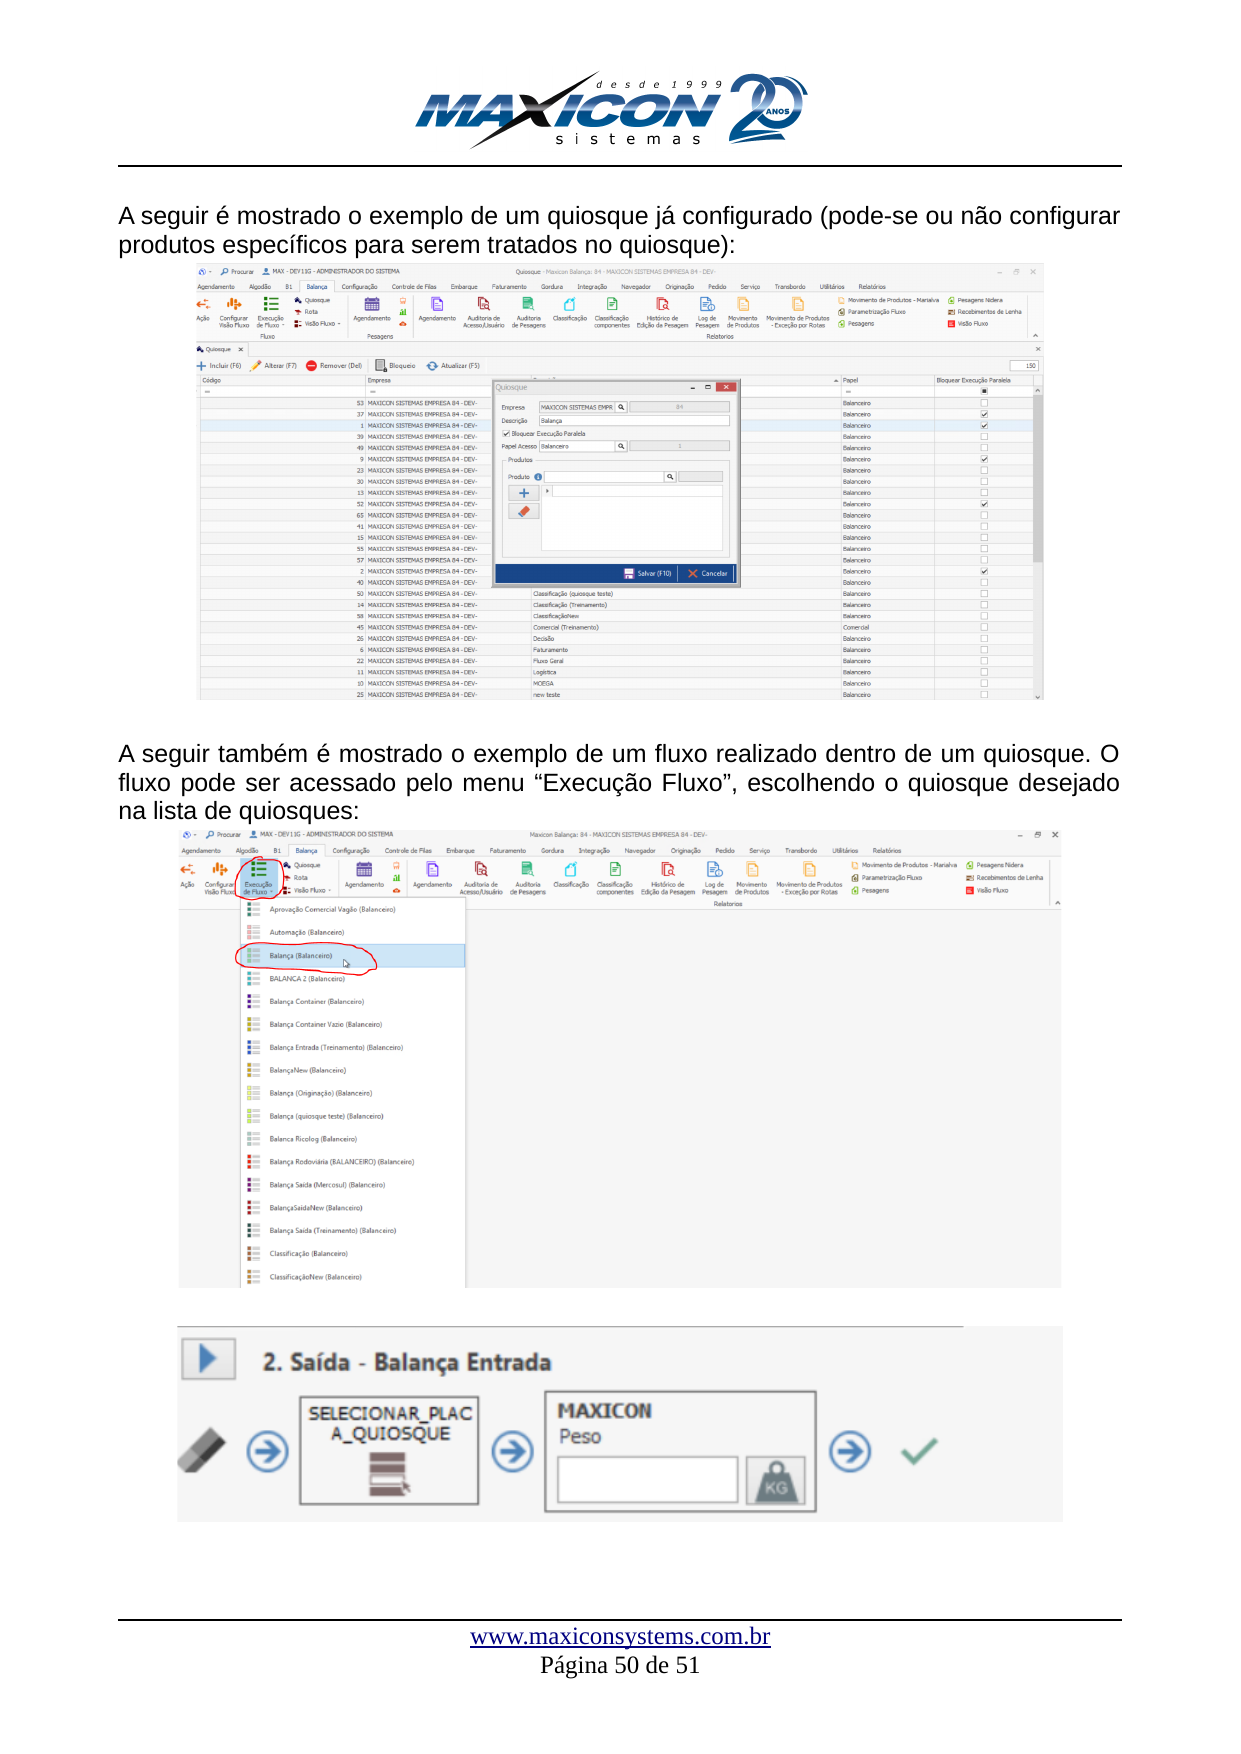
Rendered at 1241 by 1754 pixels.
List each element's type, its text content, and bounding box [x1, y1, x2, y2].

text A seguir é mostrado o exemplo de um quiosque já configurado (pode-se ou não configurar produtos específicos para serem tratados no quiosque): [118, 201, 1122, 259]
text A seguir também é mostrado o exemplo de um fluxo realizado dentro de um quiosque. O fluxo pode ser acessado pelo menu “Execução Fluxo”, escolhendo o quiosque desejado na lista de quiosques: [118, 739, 1122, 825]
